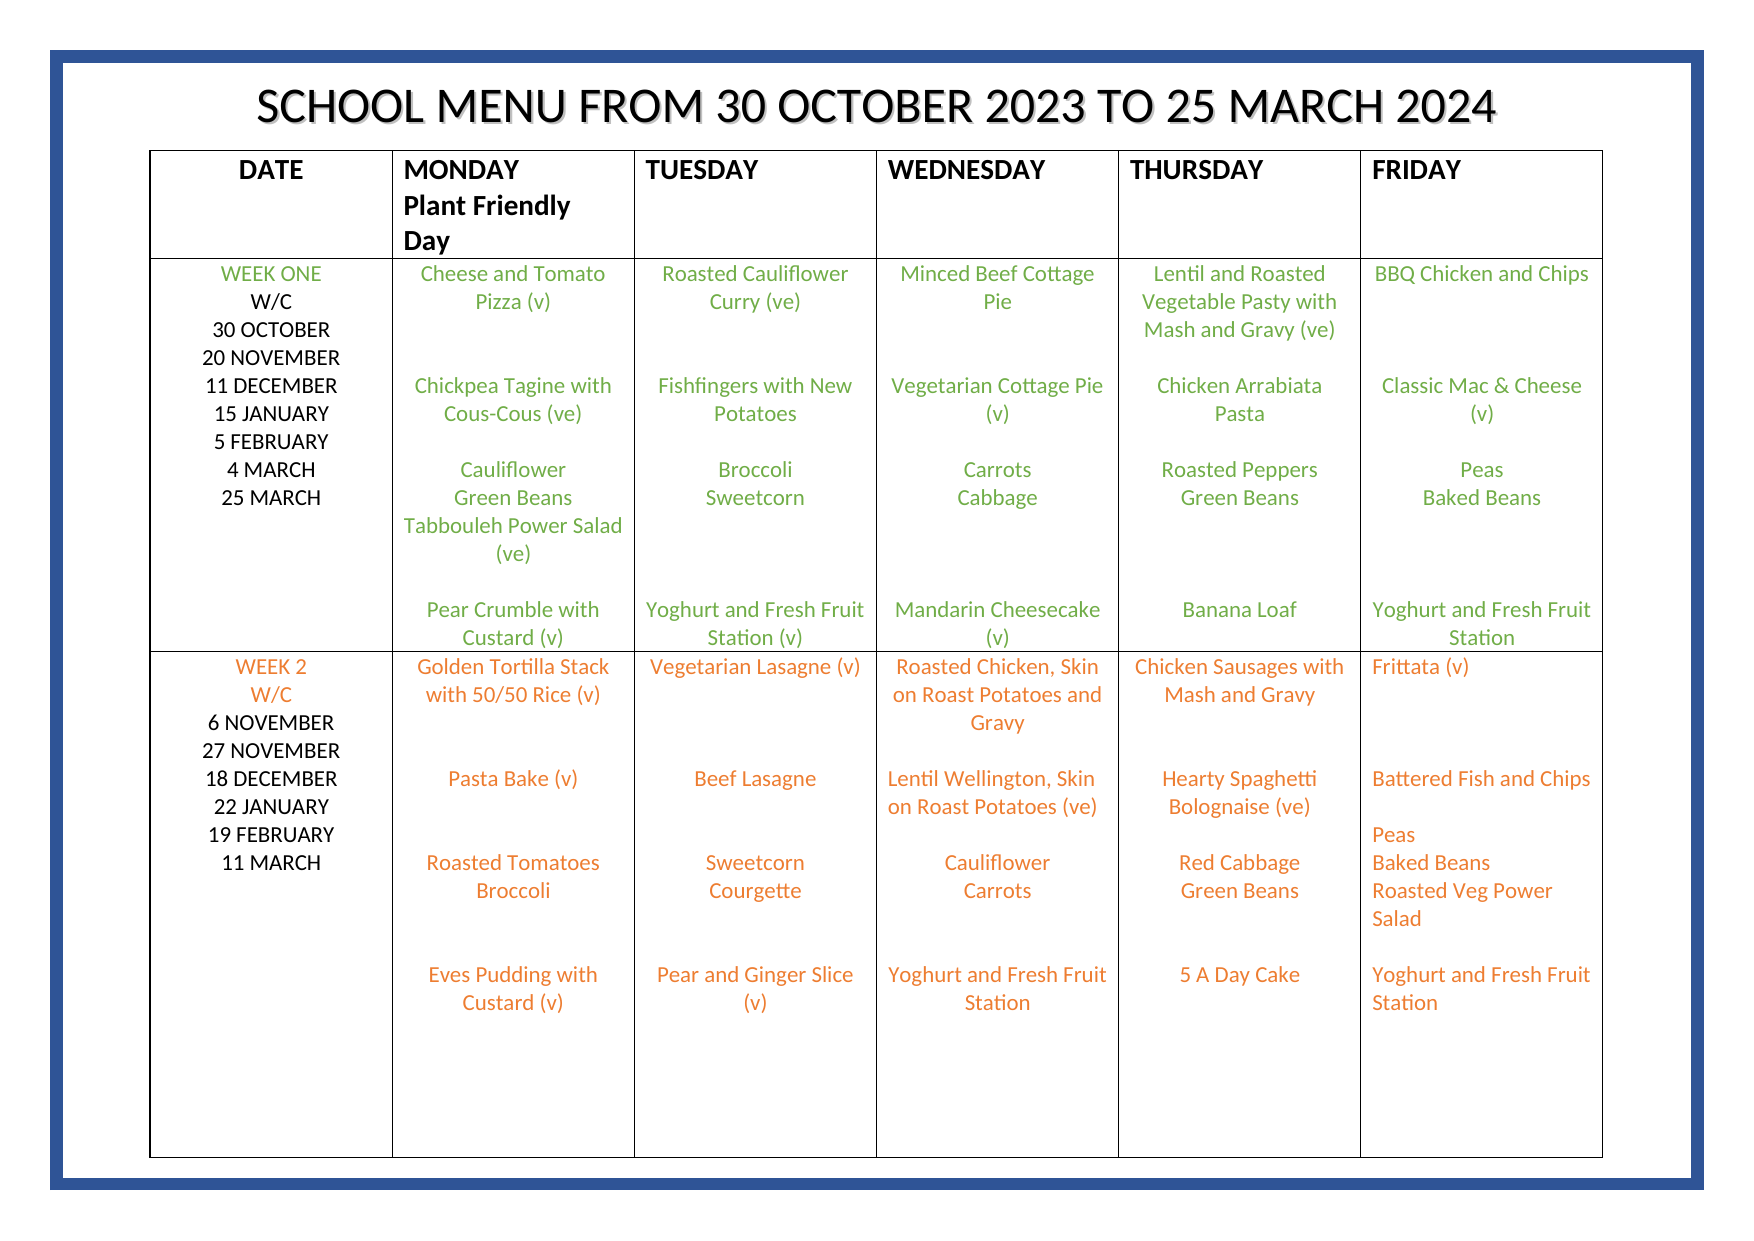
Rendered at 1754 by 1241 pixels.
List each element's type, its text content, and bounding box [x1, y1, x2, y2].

table_cell Minced Beef Cottage Pie Vegetarian Cottage Pie (v) Carrots Cabbage Mandarin Cheesecake (v) [877, 259, 1118, 651]
table_cell Lentil and Roasted Vegetable Pasty with Mash and Gravy (ve) Chicken Arrabiata Pasta Roasted Peppers Green Beans Banana Loaf [1119, 259, 1360, 651]
table_cell Roasted Chicken, Skin on Roast Potatoes and Gravy Lentil Wellington, Skin on Roast Potatoes (ve) Cauliflower Carrots Yoghurt and Fresh Fruit Station [877, 652, 1118, 1157]
table_header WEDNESDAY [877, 151, 1118, 258]
table_cell Cheese and Tomato Pizza (v) Chickpea Tagine with Cous-Cous (ve) Cauliflower Green Beans Tabbouleh Power Salad (ve) Pear Crumble with Custard (v) [393, 259, 634, 651]
table_cell Chicken Sausages with Mash and Gravy Hearty Spaghetti Bolognaise (ve) Red Cabbage Green Beans 5 A Day Cake [1119, 652, 1360, 1157]
table_cell Golden Tortilla Stack with 50/50 Rice (v) Pasta Bake (v) Roasted Tomatoes Broccoli Eves Pudding with Custard (v) [393, 652, 634, 1157]
table_header MONDAY Plant Friendly Day [393, 151, 634, 258]
table_cell WEEK 2 W/C 6 NOVEMBER 27 NOVEMBER 18 DECEMBER 22 JANUARY 19 FEBRUARY 11 MARCH [151, 652, 392, 1157]
table_header TUESDAY [635, 151, 876, 258]
table_cell Frittata (v) Battered Fish and Chips Peas Baked Beans Roasted Veg Power Salad Yoghurt and Fresh Fruit Station [1361, 652, 1602, 1157]
table_cell WEEK ONE W/C 30 OCTOBER 20 NOVEMBER 11 DECEMBER 15 JANUARY 5 FEBRUARY 4 MARCH 25 MARCH [151, 259, 392, 651]
table_header FRIDAY [1361, 151, 1602, 258]
table_header DATE [151, 151, 392, 258]
table_cell BBQ Chicken and Chips Classic Mac & Cheese (v) Peas Baked Beans Yoghurt and Fresh Fruit Station [1361, 259, 1602, 651]
table_cell Roasted Cauliflower Curry (ve) Fishfingers with New Potatoes Broccoli Sweetcorn Yoghurt and Fresh Fruit Station (v) [635, 259, 876, 651]
table_header THURSDAY [1119, 151, 1360, 258]
table_cell Vegetarian Lasagne (v) Beef Lasagne Sweetcorn Courgette Pear and Ginger Slice (v) [635, 652, 876, 1157]
